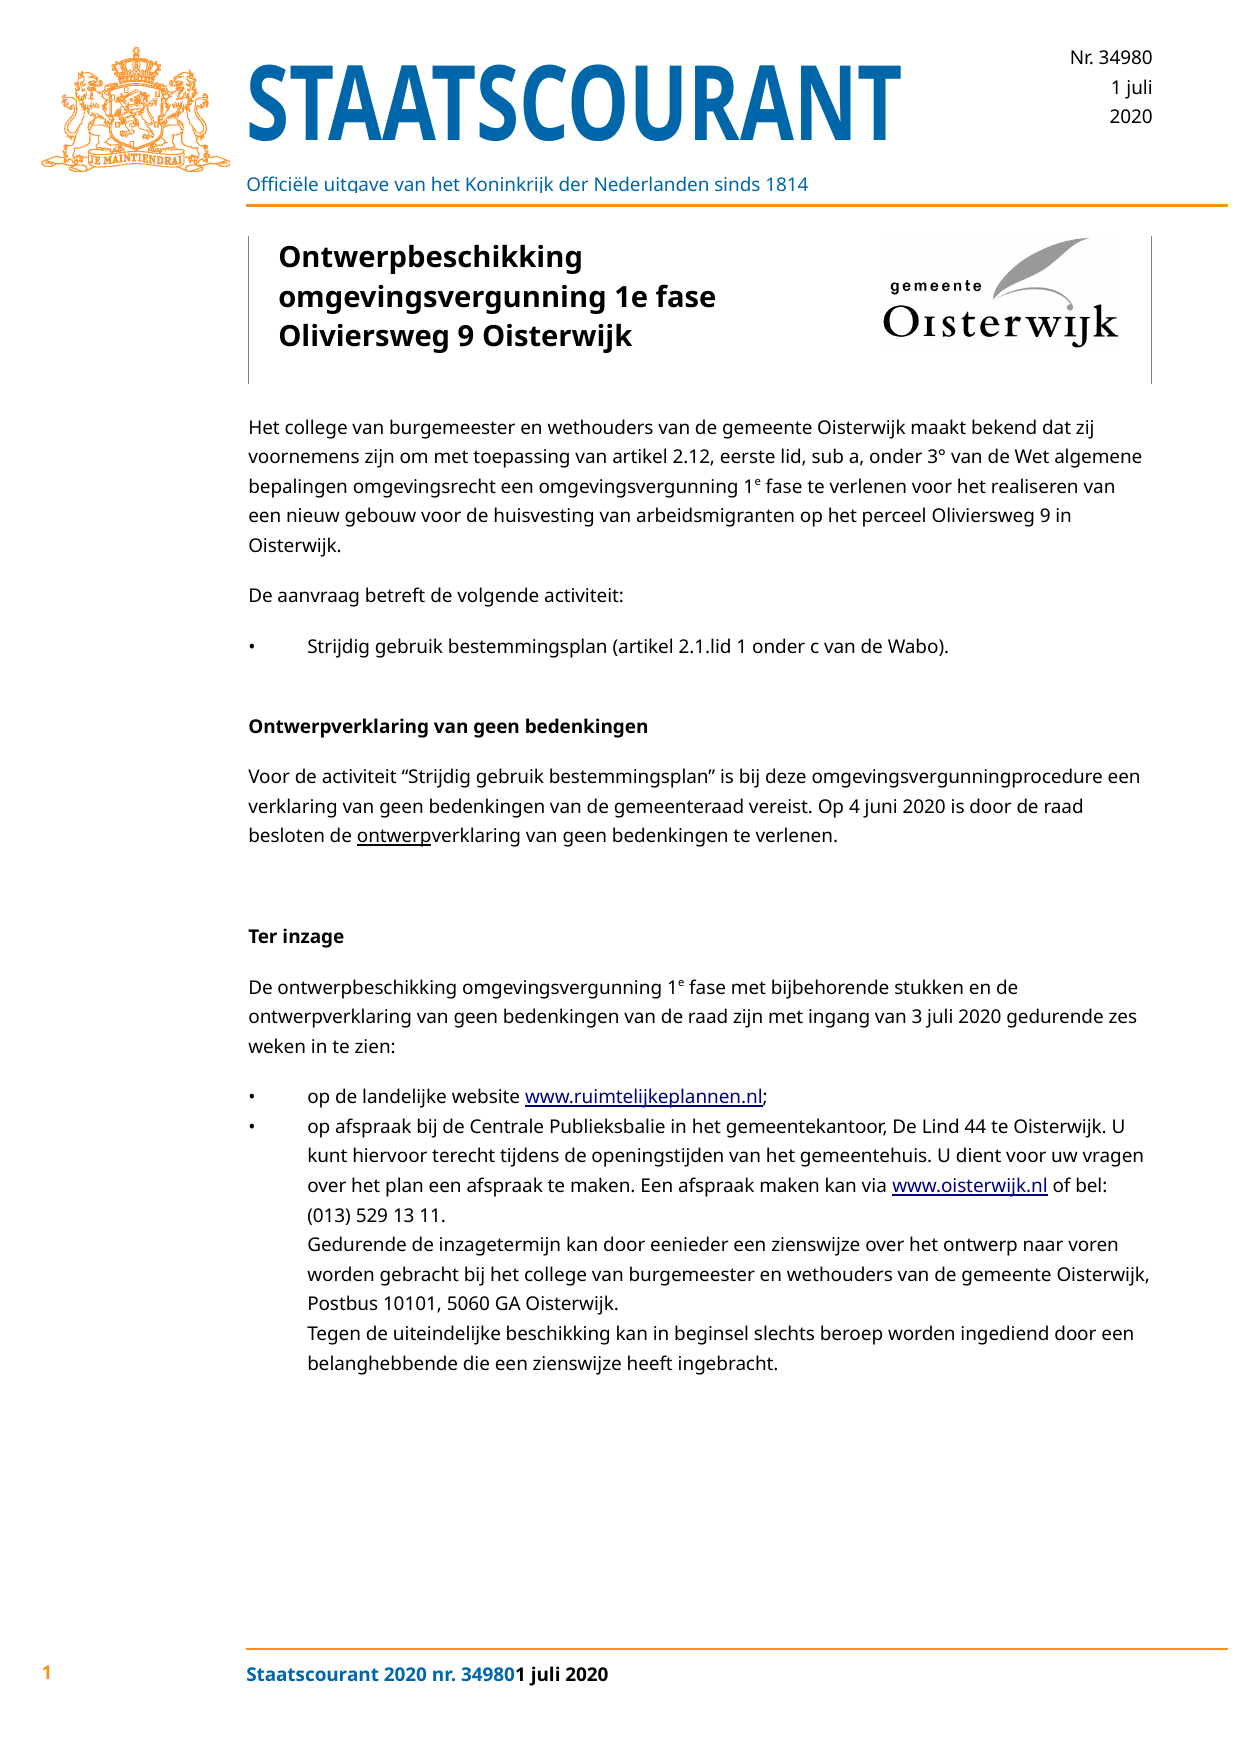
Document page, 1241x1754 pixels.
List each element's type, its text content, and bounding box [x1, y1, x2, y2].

list Strijdig gebruik bestemmingsplan (artikel 2.1.lid 1 onder c van de Wabo). [248, 633, 1152, 659]
table_header [850, 236, 1151, 384]
picture [882, 236, 1119, 348]
text Het college van burgemeester en wethouders van de gemeente Oisterwijk maakt bekend dat zij voornemens zijn om met toepassing van artikel 2.12, eerste lid, sub a, onder 3° van de Wet algemene bepalingen omgevingsrecht een omgevingsvergunning 1e fase te verlenen voor het realiseren van een nieuw gebouw voor de huisvesting van arbeidsmigranten op het perceel Oliviersweg 9 in Oisterwijk. [248, 414, 1152, 558]
picture [41, 47, 231, 172]
text Voor de activiteit “Strijdig gebruik bestemmingsplan” is bij deze omgevingsvergunningprocedure een verklaring van geen bedenkingen van de gemeenteraad vereist. Op 4 juni 2020 is door de raad besloten de ontwerpverklaring van geen bedenkingen te verlenen. [248, 763, 1152, 848]
table_header Ontwerpbeschikking omgevingsvergunning 1e fase Oliviersweg 9 Oisterwijk [249, 236, 850, 384]
text Ontwerpverklaring van geen bedenkingen [248, 713, 1152, 739]
list op afspraak bij de Centrale Publieksbalie in het gemeentekantoor, De Lind 44 te Oisterwijk. U kunt hiervoor terecht tijdens de openingstijden van het gemeentehuis. U dient voor uw vragen over het plan een afspraak te maken. Een afspraak maken kan via www.oisterwijk.nl of bel: (013) 529 13 11. [248, 1113, 1152, 1228]
list op de landelijke website www.ruimtelijkeplannen.nl; [248, 1083, 1152, 1109]
text Ter inzage [248, 923, 1152, 949]
list Gedurende de inzagetermijn kan door eenieder een zienswijze over het ontwerp naar voren worden gebracht bij het college van burgemeester en wethouders van de gemeente Oisterwijk, Postbus 10101, 5060 GA Oisterwijk. [248, 1231, 1152, 1316]
list Tegen de uiteindelijke beschikking kan in beginsel slechts beroep worden ingediend door een belanghebbende die een zienswijze heeft ingebracht. [248, 1320, 1152, 1376]
text De ontwerpbeschikking omgevingsvergunning 1e fase met bijbehorende stukken en de ontwerpverklaring van geen bedenkingen van de raad zijn met ingang van 3 juli 2020 gedurende zes weken in te zien: [248, 974, 1152, 1059]
text De aanvraag betreft de volgende activiteit: [248, 583, 1152, 608]
